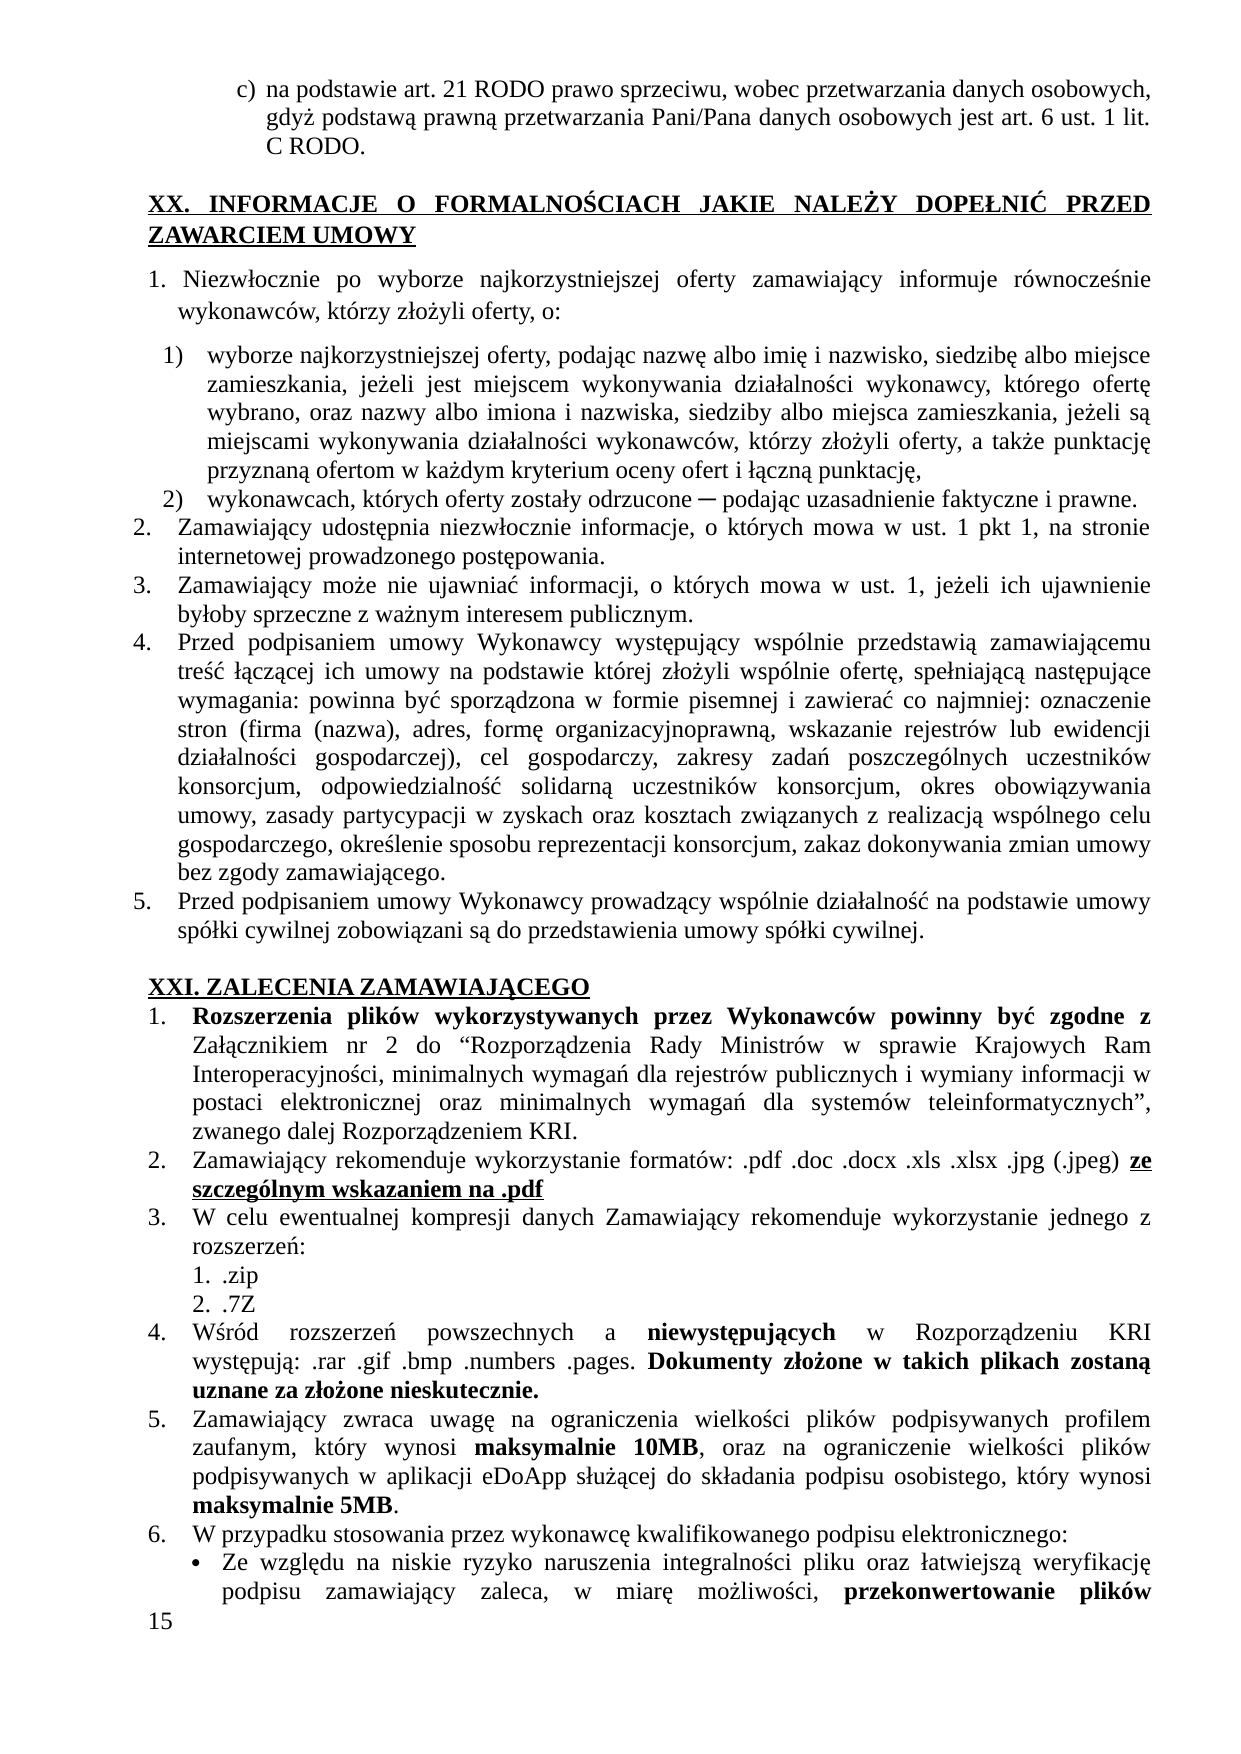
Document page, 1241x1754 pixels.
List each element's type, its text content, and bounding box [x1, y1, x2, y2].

list W celu ewentualnej kompresji danych Zamawiający rekomenduje wykorzystanie jednego z rozszerzeń: [148, 1202, 1152, 1260]
list .zip [192, 1260, 1152, 1289]
text ZAWARCIEM UMOWY [148, 215, 1152, 249]
list na podstawie art. 21 RODO prawo sprzeciwu, wobec przetwarzania danych osobowych, gdyż podstawą prawną przetwarzania Pani/Pana danych osobowych jest art. 6 ust. 1 lit. C RODO. [236, 74, 1152, 160]
list wyborze najkorzystniejszej oferty, podając nazwę albo imię i nazwisko, siedzibę albo miejsce zamieszkania, jeżeli jest miejscem wykonywania działalności wykonawcy, którego ofertę wybrano, oraz nazwy albo imiona i nazwiska, siedziby albo miejsca zamieszkania, jeżeli są miejscami wykonywania działalności wykonawców, którzy złożyli oferty, a także punktację przyznaną ofertom w każdym kryterium oceny ofert i łączną punktację, [162, 340, 1152, 484]
list Przed podpisaniem umowy Wykonawcy prowadzący wspólnie działalność na podstawie umowy spółki cywilnej zobowiązani są do przedstawienia umowy spółki cywilnej. [133, 886, 1152, 944]
list wykonawcach, których oferty zostały odrzucone ─ podając uzasadnienie faktyczne i prawne. [162, 484, 1152, 512]
list W przypadku stosowania przez wykonawcę kwalifikowanego podpisu elektronicznego: [148, 1519, 1152, 1547]
list Wśród rozszerzeń powszechnych a niewystępujących w Rozporządzeniu KRI występują: .rar .gif .bmp .numbers .pages. Dokumenty złożone w takich plikach zostaną uznane za złożone nieskutecznie. [148, 1317, 1152, 1404]
list Rozszerzenia plików wykorzystywanych przez Wykonawców powinny być zgodne z Załącznikiem nr 2 do “Rozporządzenia Rady Ministrów w sprawie Krajowych Ram Interoperacyjności, minimalnych wymagań dla rejestrów publicznych i wymiany informacji w postaci elektronicznej oraz minimalnych wymagań dla systemów teleinformatycznych”, zwanego dalej Rozporządzeniem KRI. [148, 1001, 1152, 1145]
list Zamawiający rekomenduje wykorzystanie formatów: .pdf .doc .docx .xls .xlsx .jpg (.jpeg) ze szczególnym wskazaniem na .pdf [148, 1145, 1152, 1202]
list Zamawiający udostępnia niezwłocznie informacje, o których mowa w ust. 1 pkt 1, na stronie internetowej prowadzonego postępowania. [133, 512, 1152, 570]
text XX. INFORMACJE O FORMALNOŚCIACH JAKIE NALEŻY DOPEŁNIĆ PRZED [148, 189, 1152, 214]
list Przed podpisaniem umowy Wykonawcy występujący wspólnie przedstawią zamawiającemu treść łączącej ich umowy na podstawie której złożyli wspólnie ofertę, spełniającą następujące wymagania: powinna być sporządzona w formie pisemnej i zawierać co najmniej: oznaczenie stron (firma (nazwa), adres, formę organizacyjnoprawną, wskazanie rejestrów lub ewidencji działalności gospodarczej), cel gospodarczy, zakresy zadań poszczególnych uczestników konsorcjum, odpowiedzialność solidarną uczestników konsorcjum, okres obowiązywania umowy, zasady partycypacji w zyskach oraz kosztach związanych z realizacją wspólnego celu gospodarczego, określenie sposobu reprezentacji konsorcjum, zakaz dokonywania zmian umowy bez zgody zamawiającego. [133, 627, 1152, 886]
text 1. Niezwłocznie po wyborze najkorzystniejszej oferty zamawiający informuje równocześnie wykonawców, którzy złożyli oferty, o: [148, 264, 1152, 325]
list Zamawiający może nie ujawniać informacji, o których mowa w ust. 1, jeżeli ich ujawnienie byłoby sprzeczne z ważnym interesem publicznym. [133, 570, 1152, 627]
list .7Z [192, 1289, 1152, 1317]
list Zamawiający zwraca uwagę na ograniczenia wielkości plików podpisywanych profilem zaufanym, który wynosi maksymalnie 10MB, oraz na ograniczenie wielkości plików podpisywanych w aplikacji eDoApp służącej do składania podpisu osobistego, który wynosi maksymalnie 5MB. [148, 1404, 1152, 1519]
list Ze względu na niskie ryzyko naruszenia integralności pliku oraz łatwiejszą weryfikację podpisu zamawiający zaleca, w miarę możliwości, przekonwertowanie plików [192, 1547, 1152, 1605]
subtitle XXI. ZALECENIA ZAMAWIAJĄCEGO [148, 972, 1152, 1001]
